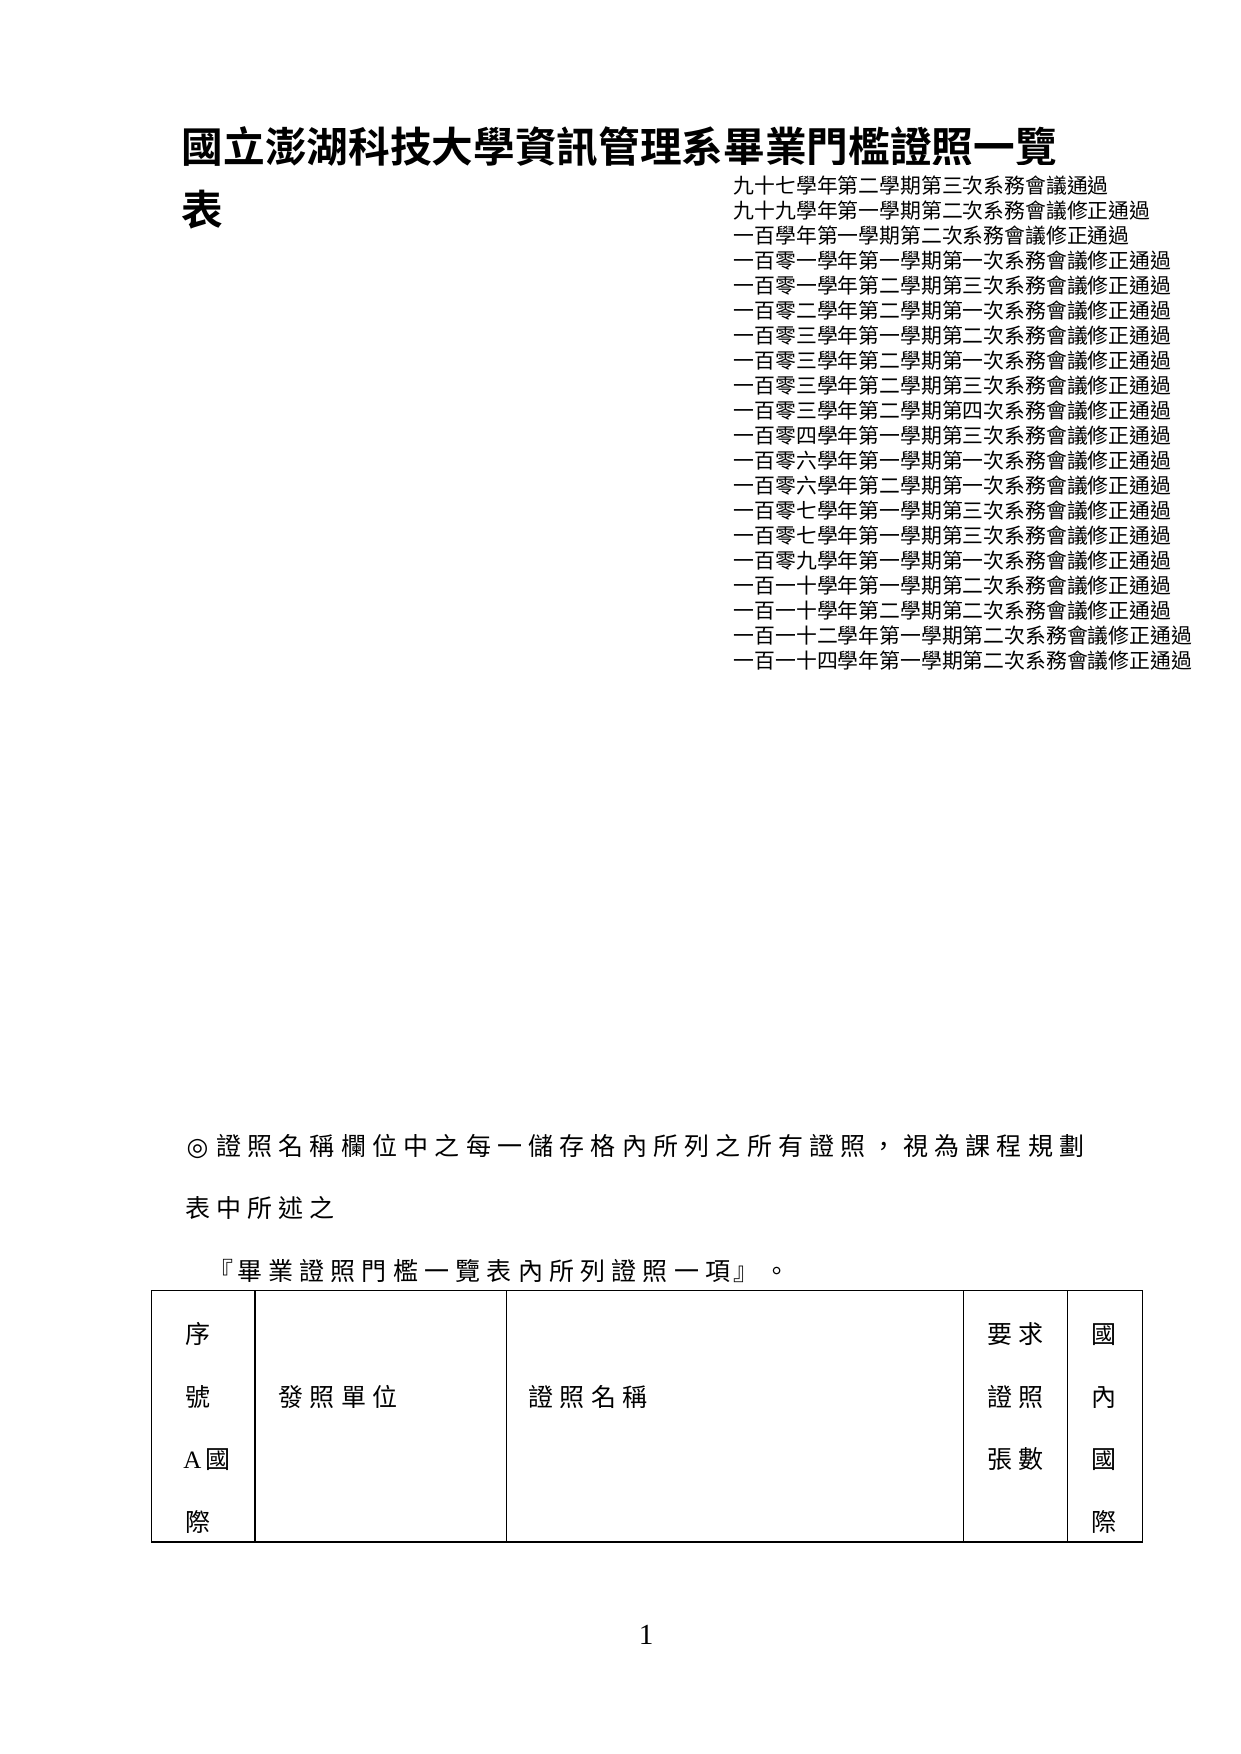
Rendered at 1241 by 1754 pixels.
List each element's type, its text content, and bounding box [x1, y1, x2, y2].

text 一百零三學年第二學期第三次系務會議修正通過 [733, 374, 1193, 399]
text 一百零一學年第二學期第三次系務會議修正通過 [733, 274, 1193, 299]
text 九十七學年第二學期第三次系務會議通過 [733, 174, 1193, 199]
text 一百學年第一學期第二次系務會議修正通過 [733, 224, 1193, 249]
text 一百零四學年第一學期第三次系務會議修正通過 [733, 424, 1193, 449]
table_header 序號 A國際 [152, 1291, 254, 1541]
table_header 要求證照張數 [964, 1291, 1067, 1541]
text 一百一十四學年第一學期第二次系務會議修正通過 [733, 649, 1193, 674]
text 一百零三學年第二學期第四次系務會議修正通過 [733, 399, 1193, 424]
text 九十九學年第一學期第二次系務會議修正通過 [733, 199, 1193, 224]
text 一百零九學年第一學期第一次系務會議修正通過 [733, 549, 1193, 574]
text 一百零二學年第二學期第一次系務會議修正通過 [733, 299, 1193, 324]
text 一百零三學年第一學期第二次系務會議修正通過 [733, 324, 1193, 349]
text 一百零七學年第一學期第三次系務會議修正通過 [733, 524, 1193, 549]
text ◎證照名稱欄位中之每一儲存格內所列之所有證照，視為課程規劃表中所述之 [182, 1103, 1088, 1228]
text 一百零一學年第一學期第一次系務會議修正通過 [733, 249, 1193, 274]
text 一百一十學年第二學期第二次系務會議修正通過 [733, 599, 1193, 624]
table_header 證照名稱 [507, 1291, 963, 1541]
text 一百零三學年第二學期第一次系務會議修正通過 [733, 349, 1193, 374]
text 『畢業證照門檻一覽表內所列證照一項』。 [182, 1228, 1088, 1290]
text 一百一十二學年第一學期第二次系務會議修正通過 [733, 624, 1193, 649]
text 一百零六學年第二學期第一次系務會議修正通過 [733, 474, 1193, 499]
text 一百零六學年第一學期第一次系務會議修正通過 [733, 449, 1193, 474]
text 一百零七學年第一學期第三次系務會議修正通過 [733, 499, 1193, 524]
subtitle 國立澎湖科技大學資訊管理系畢業門檻證照一覽表 [182, 103, 1088, 228]
table_header 發照單位 [256, 1291, 506, 1541]
text 一百一十學年第一學期第二次系務會議修正通過 [733, 574, 1193, 599]
table_header 國內國際 [1068, 1291, 1142, 1541]
subtitle 國立澎湖科技大學資訊管理系畢業門檻證照一覽表 [719, 166, 1208, 692]
